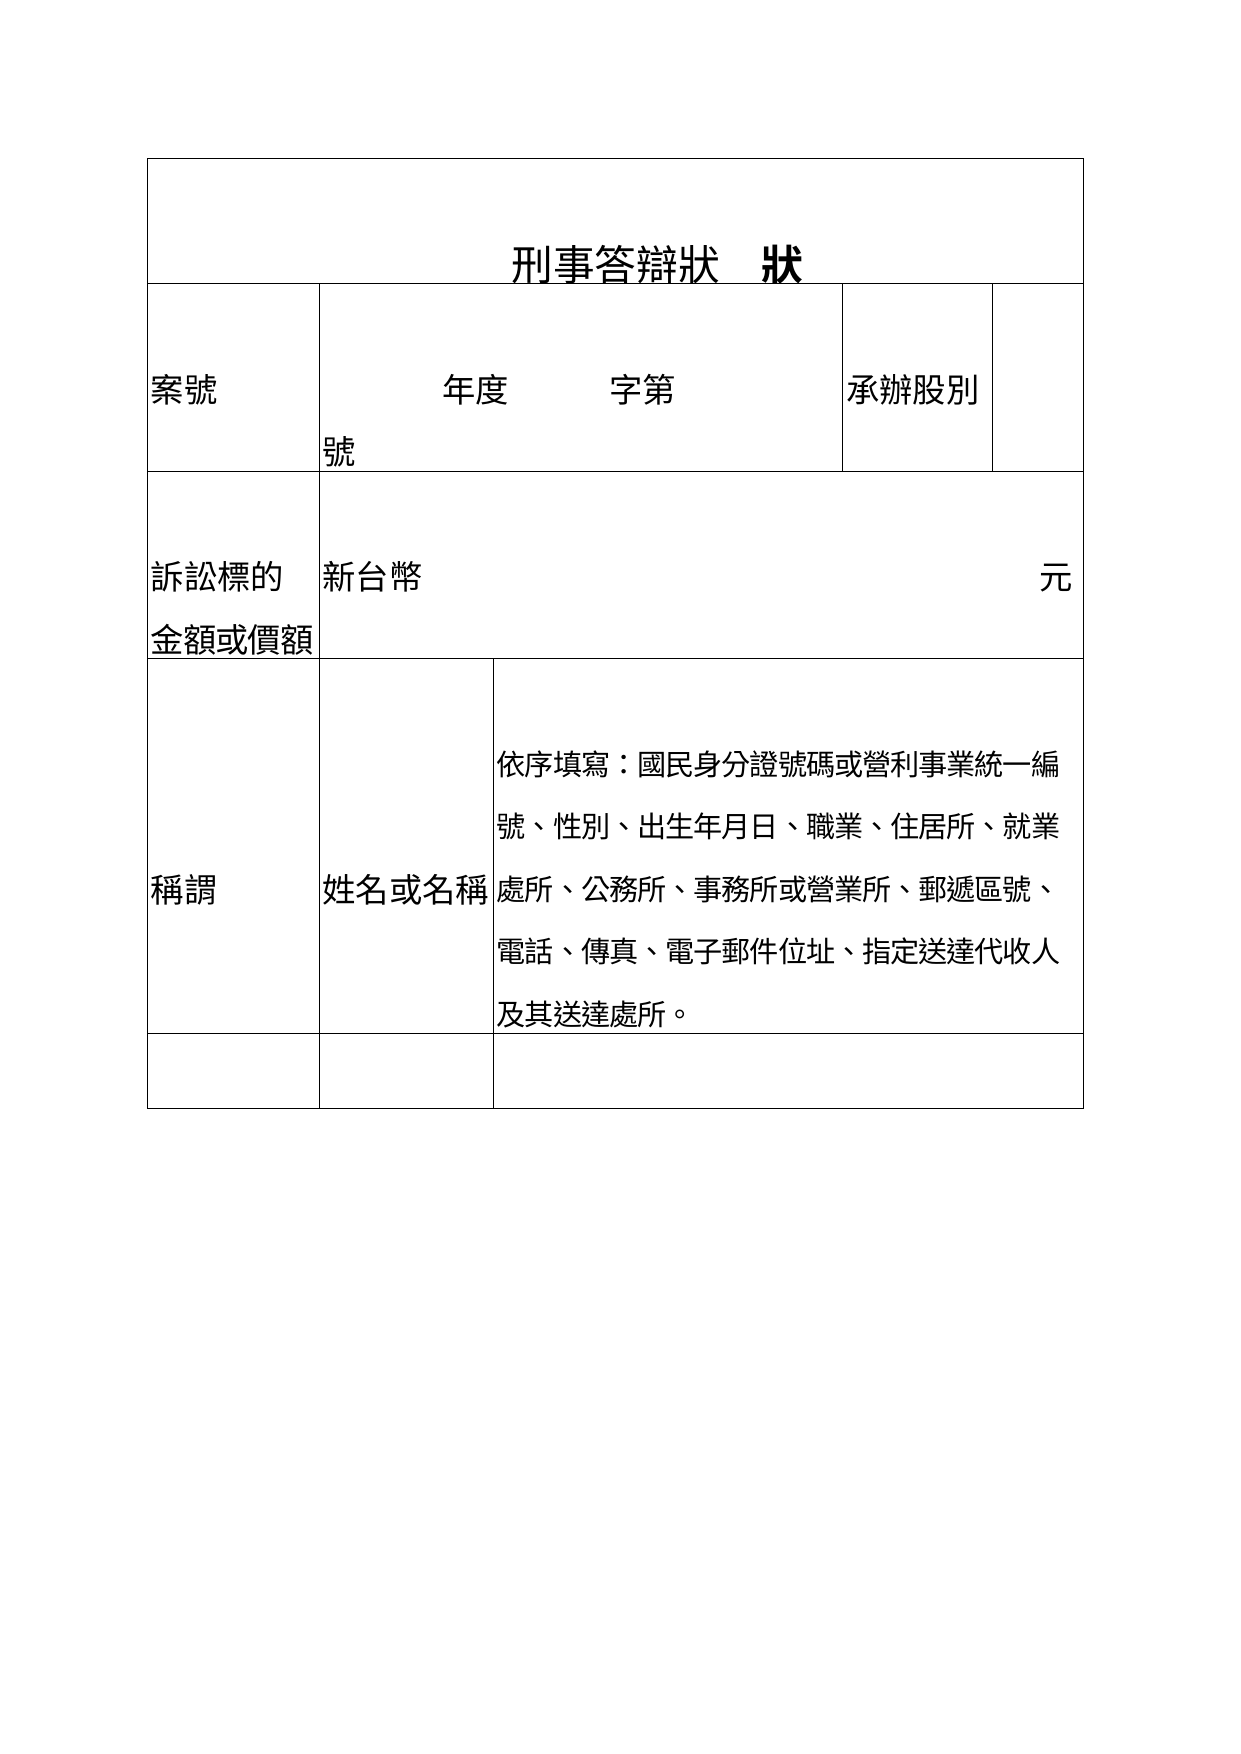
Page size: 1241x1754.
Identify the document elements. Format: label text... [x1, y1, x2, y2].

table_cell 姓名或名稱 [320, 659, 493, 1033]
table_cell 承辦股別 [843, 284, 992, 471]
table_cell 年度 字第 號 [320, 284, 842, 471]
table_cell 訴訟標的 金額或價額 [148, 472, 319, 658]
table_cell 新台幣 元 [320, 472, 1083, 658]
table_header 刑事答辯狀 狀 [148, 159, 1083, 283]
table_cell 案號 [148, 284, 319, 471]
table_cell 稱謂 [148, 659, 319, 1033]
table_cell 依序填寫：國民身分證號碼或營利事業統一編號、性別、出生年月日、職業、住居所、就業處所、公務所、事務所或營業所、郵遞區號、電話、傳真、電子郵件位址、指定送達代收人及其送達處所。 [494, 659, 1083, 1033]
table_cell [993, 284, 1083, 471]
table_cell [494, 1034, 1083, 1108]
table_cell [148, 1034, 319, 1108]
table_cell [320, 1034, 493, 1108]
